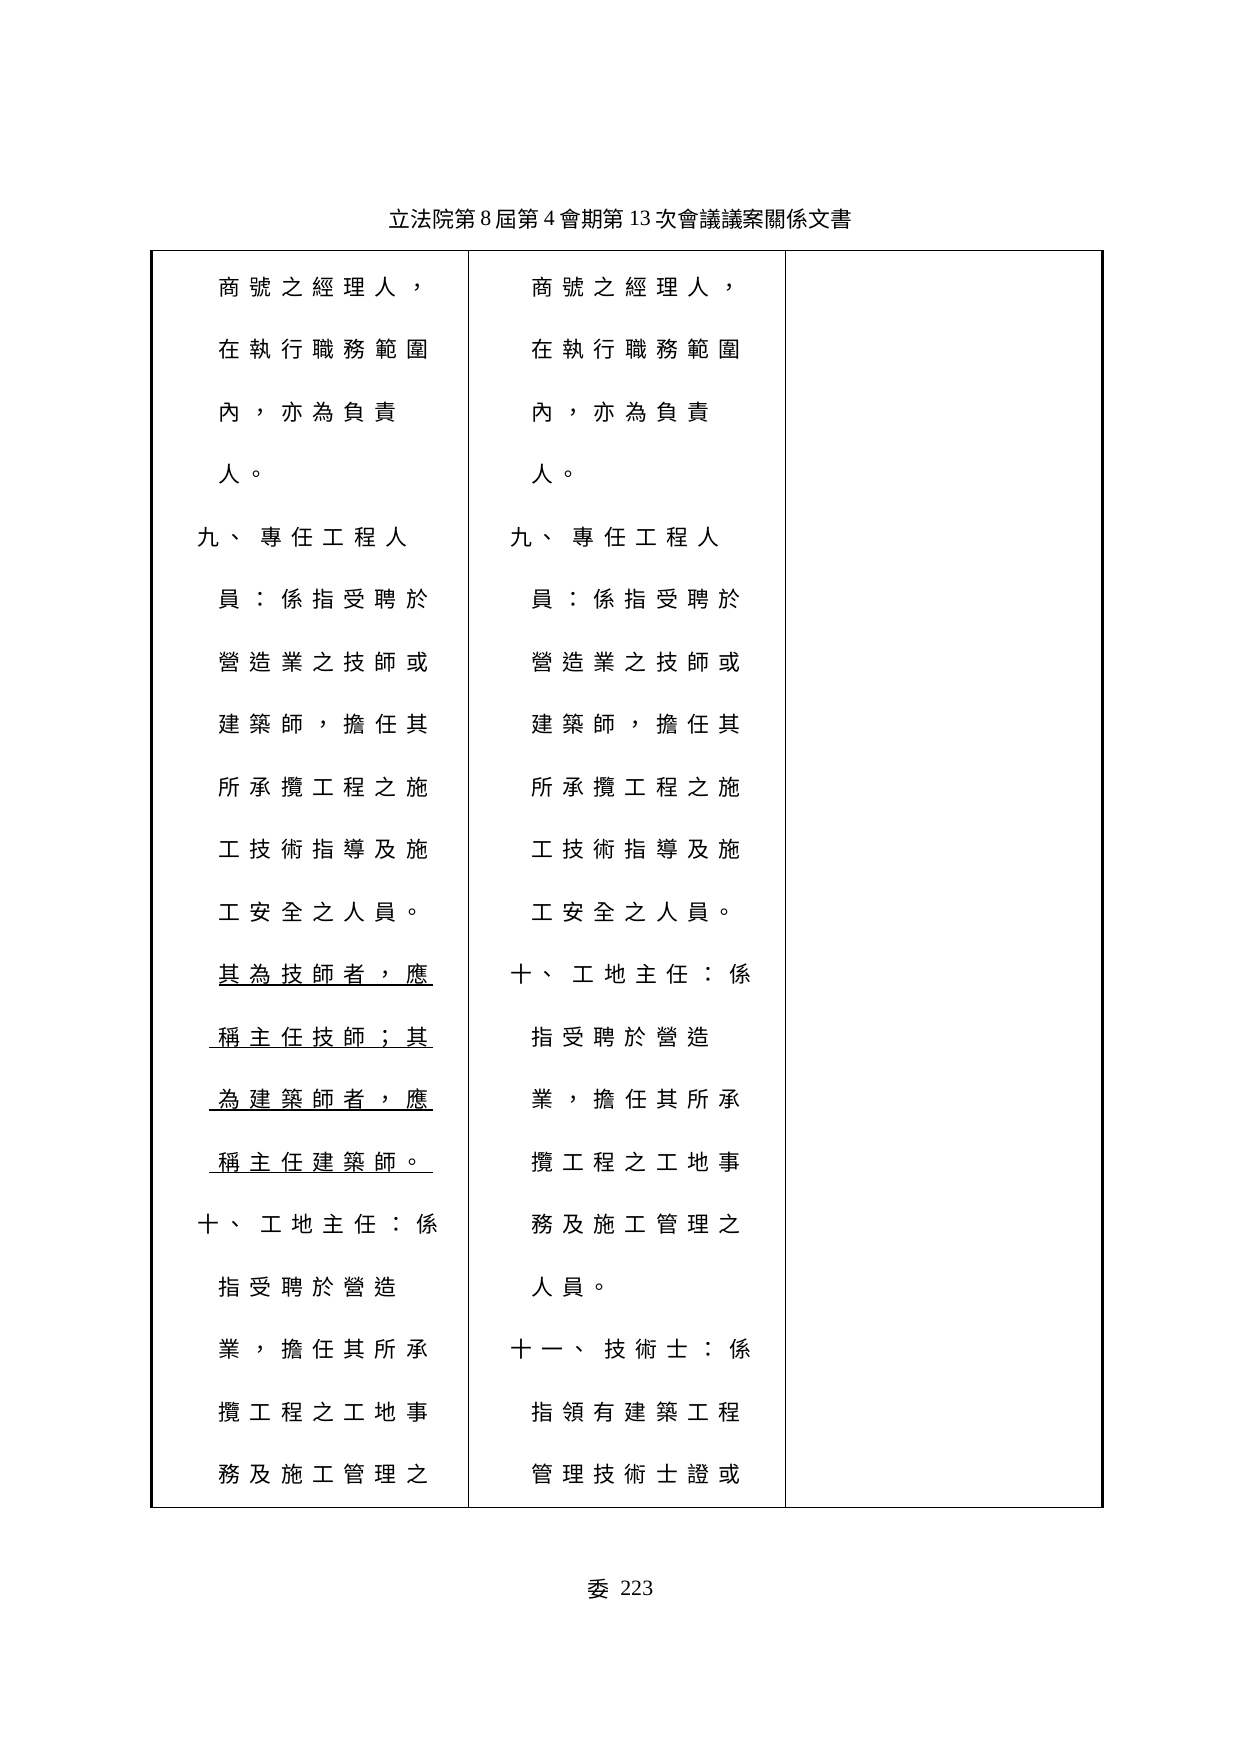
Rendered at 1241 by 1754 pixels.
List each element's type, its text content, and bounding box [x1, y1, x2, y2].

table_cell 商號之經理人，在執行職務範圍內，亦為負責人。 九、專任工程人員：係指受聘於營造業之技師或建築師，擔任其所承攬工程之施工技術指導及施工安全之人員。 十、工地主任：係指受聘於營造業，擔任其所承攬工程之工地事務及施工管理之人員。 十一、技術士：係指領有建築工程管理技術士證或 [469, 251, 785, 1507]
table_cell [786, 251, 1101, 1507]
table_cell 商號之經理人，在執行職務範圍內，亦為負責人。 九、專任工程人員：係指受聘於營造業之技師或建築師，擔任其所承攬工程之施工技術指導及施工安全之人員。其為技師者，應稱主任技師；其為建築師者，應稱主任建築師。 十、工地主任：係指受聘於營造業，擔任其所承攬工程之工地事務及施工管理之 [153, 251, 468, 1507]
